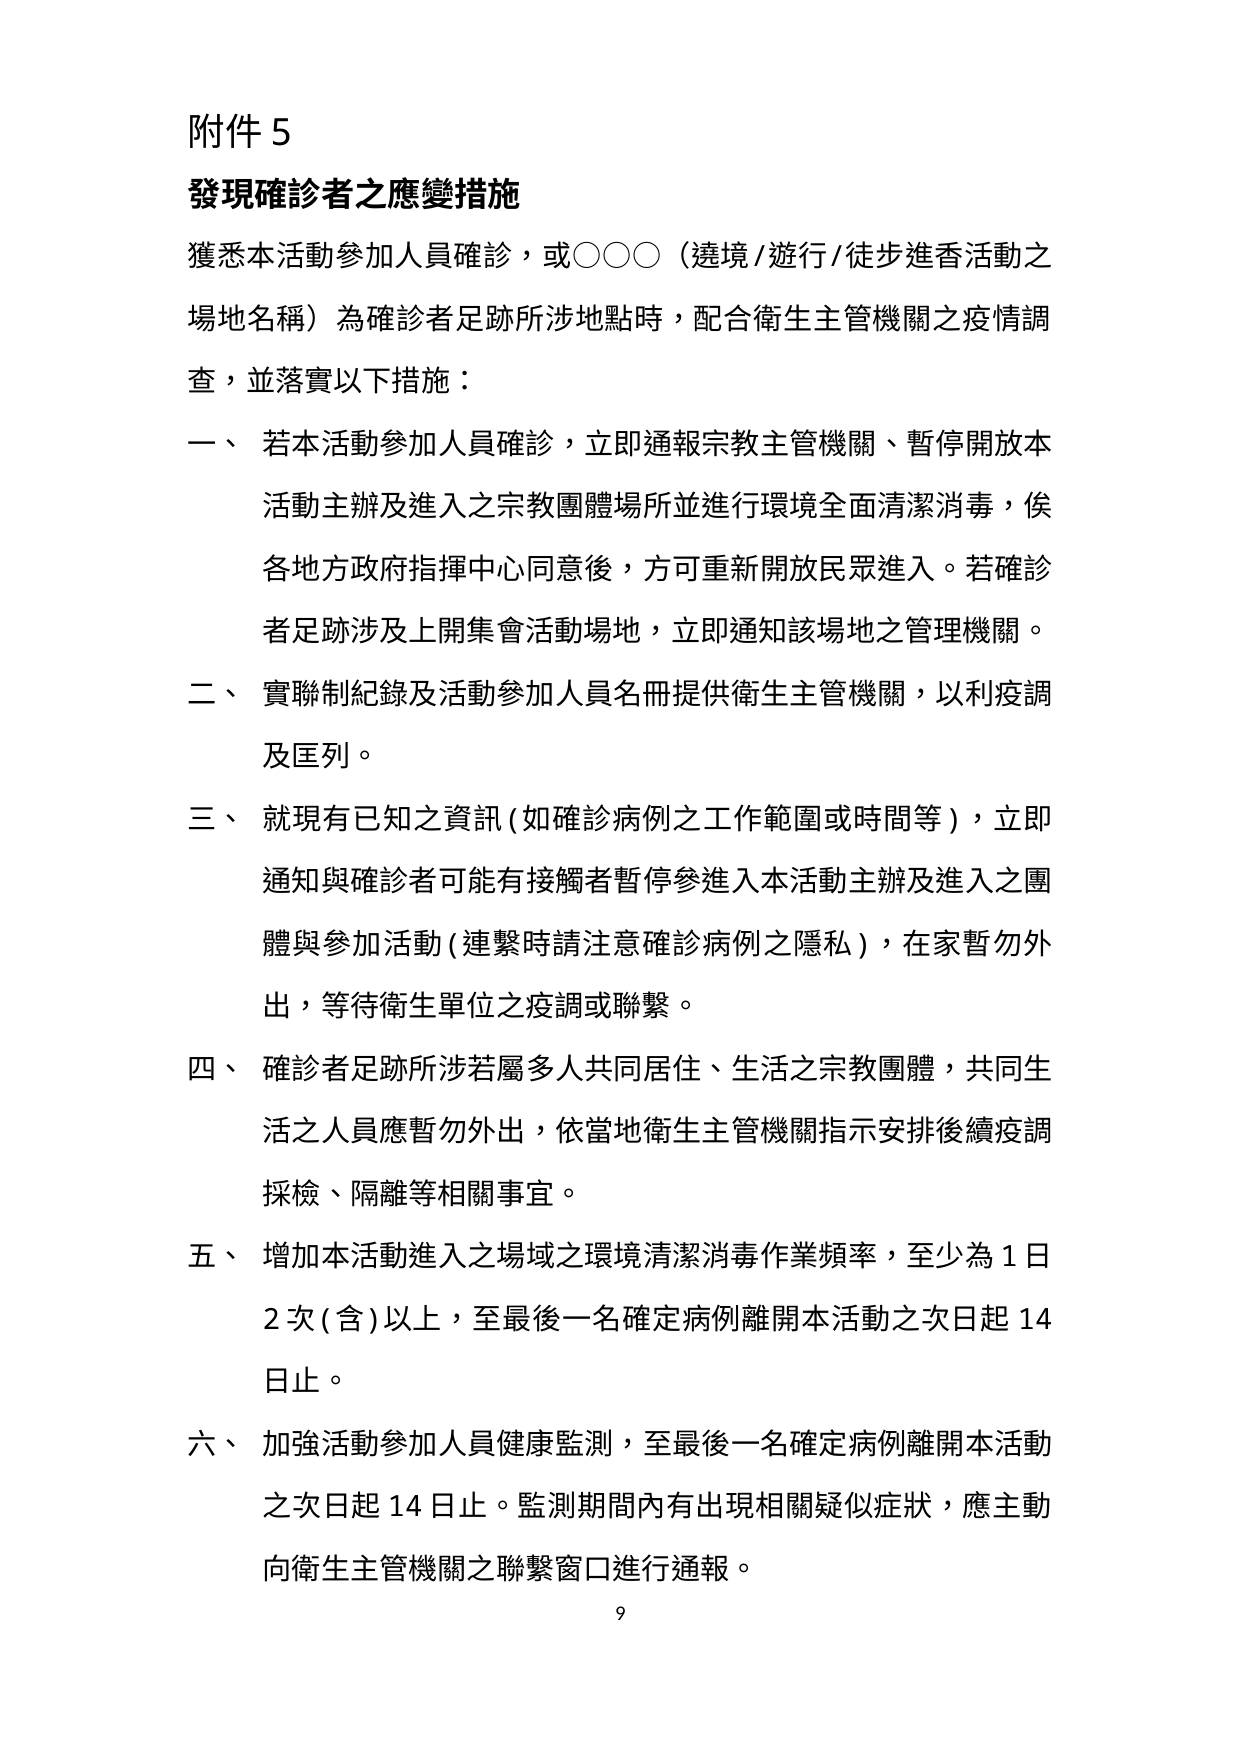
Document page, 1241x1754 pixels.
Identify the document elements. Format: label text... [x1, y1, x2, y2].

list 就現有已知之資訊(如確診病例之工作範圍或時間等)，立即通知與確診者可能有接觸者暫停參進入本活動主辦及進入之團體與參加活動(連繫時請注意確診病例之隱私)，在家暫勿外出，等待衛生單位之疫調或聯繫。 [187, 775, 1053, 1025]
text 發現確診者之應變措施 [187, 150, 1053, 212]
text 獲悉本活動參加人員確診，或○○○（遶境/遊行/徒步進香活動之場地名稱）為確診者足跡所涉地點時，配合衛生主管機關之疫情調查，並落實以下措施： [187, 212, 1053, 400]
list 確診者足跡所涉若屬多人共同居住、生活之宗教團體，共同生活之人員應暫勿外出，依當地衛生主管機關指示安排後續疫調、採檢、隔離等相關事宜。 [187, 1025, 1053, 1212]
list 實聯制紀錄及活動參加人員名冊提供衛生主管機關，以利疫調及匡列。 [187, 650, 1053, 775]
list 若本活動參加人員確診，立即通報宗教主管機關、暫停開放本活動主辦及進入之宗教團體場所並進行環境全面清潔消毒，俟各地方政府指揮中心同意後，方可重新開放民眾進入。若確診者足跡涉及上開集會活動場地，立即通知該場地之管理機關。 [187, 400, 1053, 650]
text 附件5 [187, 87, 1053, 150]
list 增加本活動進入之場域之環境清潔消毒作業頻率，至少為1日2次(含)以上，至最後一名確定病例離開本活動之次日起14日止。 [187, 1212, 1053, 1400]
list 加強活動參加人員健康監測，至最後一名確定病例離開本活動之次日起14日止。監測期間內有出現相關疑似症狀，應主動向衛生主管機關之聯繫窗口進行通報。 [187, 1400, 1053, 1587]
